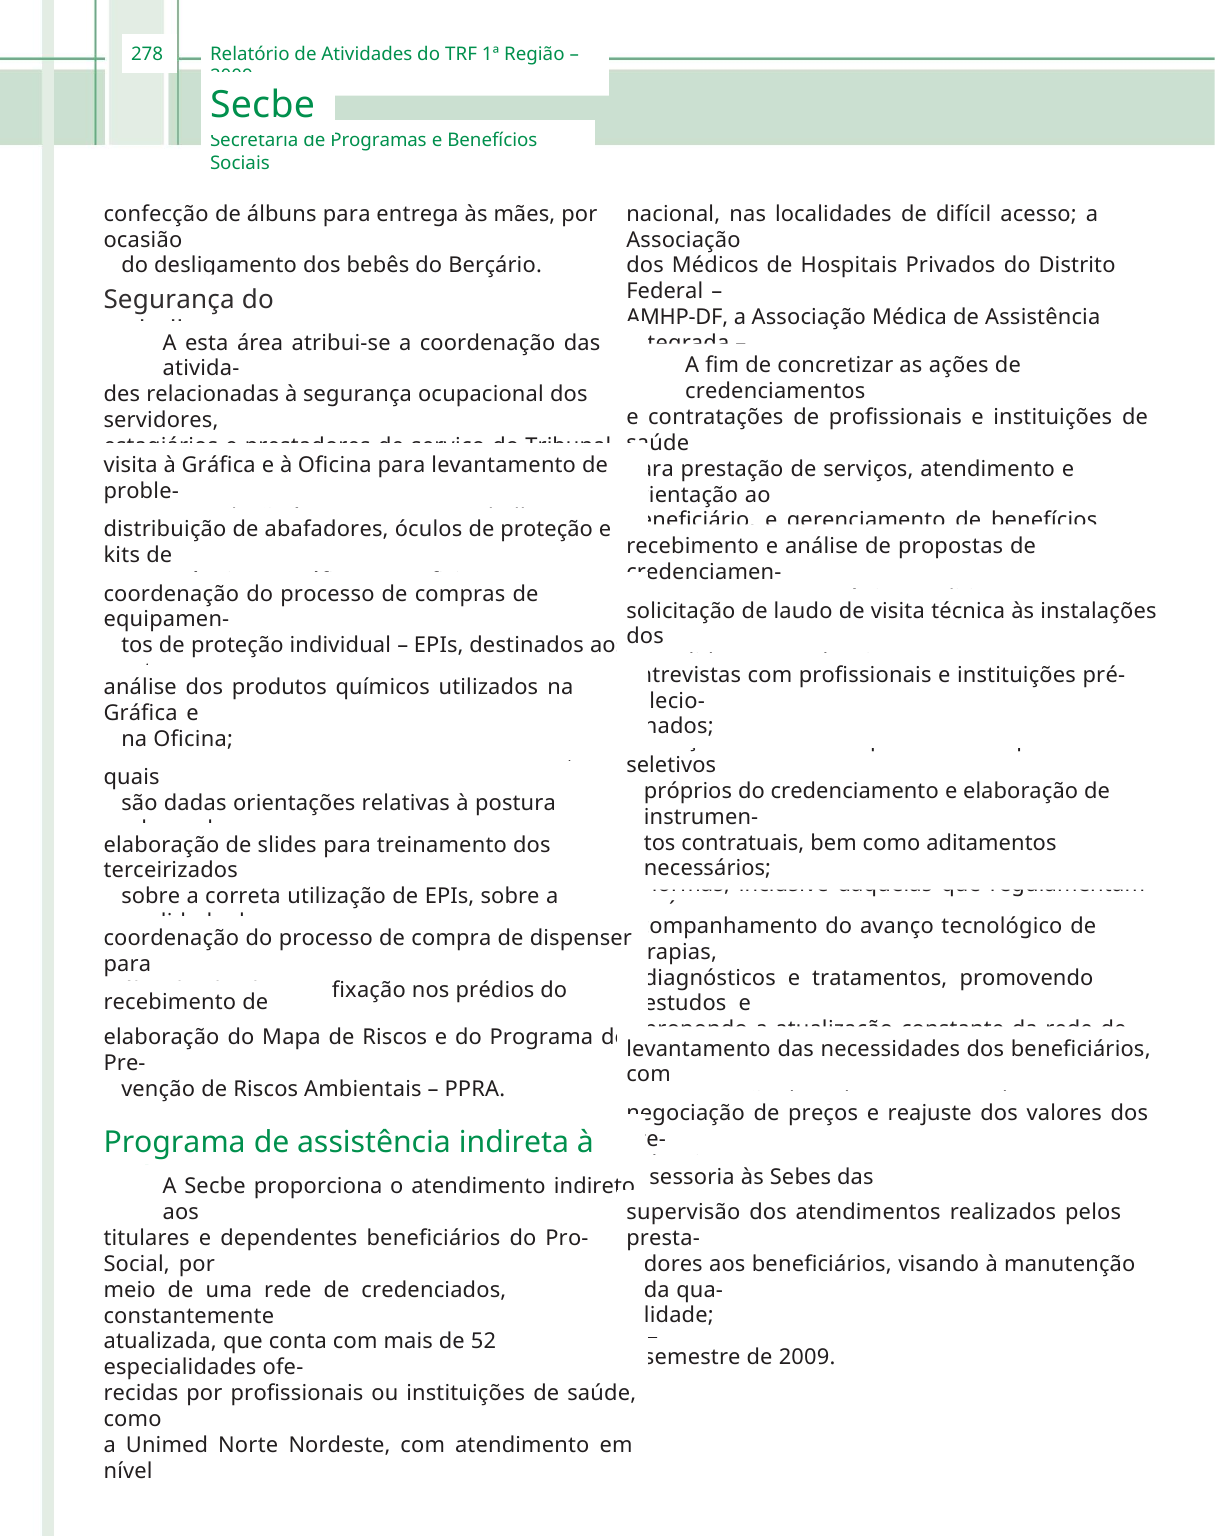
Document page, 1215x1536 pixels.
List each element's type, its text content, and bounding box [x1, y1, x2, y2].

text recebimento de EPIs; [103, 989, 323, 1015]
text nados; [648, 713, 1162, 739]
text normas, inclusive daquelas que regulamentam a área [648, 890, 1162, 904]
text do desligamento dos bebês do Berçário. [121, 252, 617, 278]
text acompanhamento do avanço tecnológico de terapias, [626, 913, 1162, 964]
text assessoria às Sebes das Seccionais; [648, 1164, 962, 1190]
text negociação de preços e reajuste dos valores dos cre- [626, 1099, 1162, 1151]
text análise dos produtos químicos utilizados na Gráfica e [103, 674, 639, 726]
text a Unimed Norte Nordeste, com atendimento em nível [103, 1432, 639, 1483]
text recebimento e análise de propostas de credenciamen- [626, 533, 1162, 585]
text coordenação do processo de compra de dispenser para [103, 925, 639, 977]
text e contratações de profissionais e instituições de saúde [626, 404, 1162, 456]
text levantamento das necessidades dos beneficiários, com [626, 1035, 1162, 1087]
text próprios do credenciamento e elaboração de instrumen- [644, 778, 1162, 829]
text instrução e emissão de pareceres em processos seletivos [626, 748, 1162, 778]
text coordenação do processo de compras de equipamen- [103, 580, 639, 632]
text renovação dos credenciamentos com vigência até o 2º [648, 1337, 1162, 1344]
text tos de proteção individual – EPIs, destinados aos setores [121, 632, 617, 665]
picture [0, 0, 1215, 1536]
text tos contratuais, bem como aditamentos necessários; [644, 829, 1162, 881]
text Secretaria de Programas e Benefícios Sociais [210, 129, 587, 174]
text diagnósticos e tratamentos, promovendo estudos e [648, 964, 1162, 1016]
text des relacionadas à segurança ocupacional dos servidores, [103, 381, 617, 433]
text A esta área atribui-se a coordenação das ativida- [162, 329, 639, 381]
text 278 [131, 42, 169, 65]
text dos Médicos de Hospitais Privados do Distrito Federal – [626, 252, 1162, 304]
text semestre de 2009. [648, 1344, 1162, 1370]
text titulares e dependentes beneficiários do Pro-Social, por [103, 1225, 617, 1277]
text A fim de concretizar as ações de credenciamentos [685, 352, 1162, 404]
text Secbe [210, 81, 326, 127]
text entrevistas com profissionais e instituições pré-selecio- [626, 662, 1162, 713]
text AMHP-DF, a Associação Médica de Assistência Integrada – [626, 304, 1162, 343]
text candidatos a credenciamento; [644, 649, 1162, 653]
text dores aos beneficiários, visando à manutenção da qua- [644, 1251, 1162, 1302]
text visitas semanais aos ambientes do Tribunal, nas quais [103, 760, 617, 790]
text atualizada, que conta com mais de 52 especialidades ofe- [103, 1328, 639, 1380]
text solicitação de laudo de visita técnica às instalações dos [626, 597, 1162, 649]
text distribuição de abafadores, óculos de proteção e kits de [103, 516, 639, 568]
text emergência na Gráfica e na Oficina; [121, 568, 617, 572]
text elaboração do Mapa de Riscos e do Programa de Pre- [103, 1024, 639, 1076]
text lidade; [644, 1302, 1162, 1328]
text propondo a atualização constante da rede de creden- [648, 1016, 1162, 1026]
text denciamentos; [646, 1151, 1162, 1177]
text elaboração de slides para treinamento dos terceirizados [103, 831, 617, 883]
text manutenção de cadastro reserva de profissionais; [644, 1087, 1162, 1091]
text para prestação de serviços, atendimento e orientação ao [648, 456, 1162, 507]
text na Oficina; [121, 726, 639, 751]
text Relatório de Atividades do TRF 1ª Região – 2009 [210, 42, 600, 87]
text são dadas orientações relativas à postura adequada e a [121, 790, 617, 823]
text meio de uma rede de credenciados, constantemente [103, 1277, 617, 1328]
text A Secbe proporciona o atendimento indireto aos [162, 1173, 639, 1225]
text venção de Riscos Ambientais – PPRA. [121, 1076, 617, 1102]
text estagiários e prestadores de serviço do Tribunal. Entre as [103, 433, 617, 443]
text visita à Gráfica e à Oficina para levantamento de proble- [103, 452, 639, 504]
text beneficiário, e gerenciamento de benefícios vinculados [648, 507, 1162, 524]
text confecção de álbuns para entrega às mães, por ocasião [103, 201, 617, 252]
text Programa de assistência indireta à saúde [103, 1123, 637, 1164]
text recidas por profissionais ou instituições de saúde, como [103, 1380, 639, 1432]
text Segurança do trabalho [103, 283, 356, 321]
text nacional, nas localidades de difícil acesso; a Associação [626, 201, 1162, 252]
text supervisão dos atendimentos realizados pelos presta- [626, 1199, 1162, 1251]
text álcool gel e de sua afixação nos prédios do Tribunal; [121, 977, 639, 1015]
text sobre a correta utilização de EPIs, sobre a qualidade do [121, 883, 639, 916]
